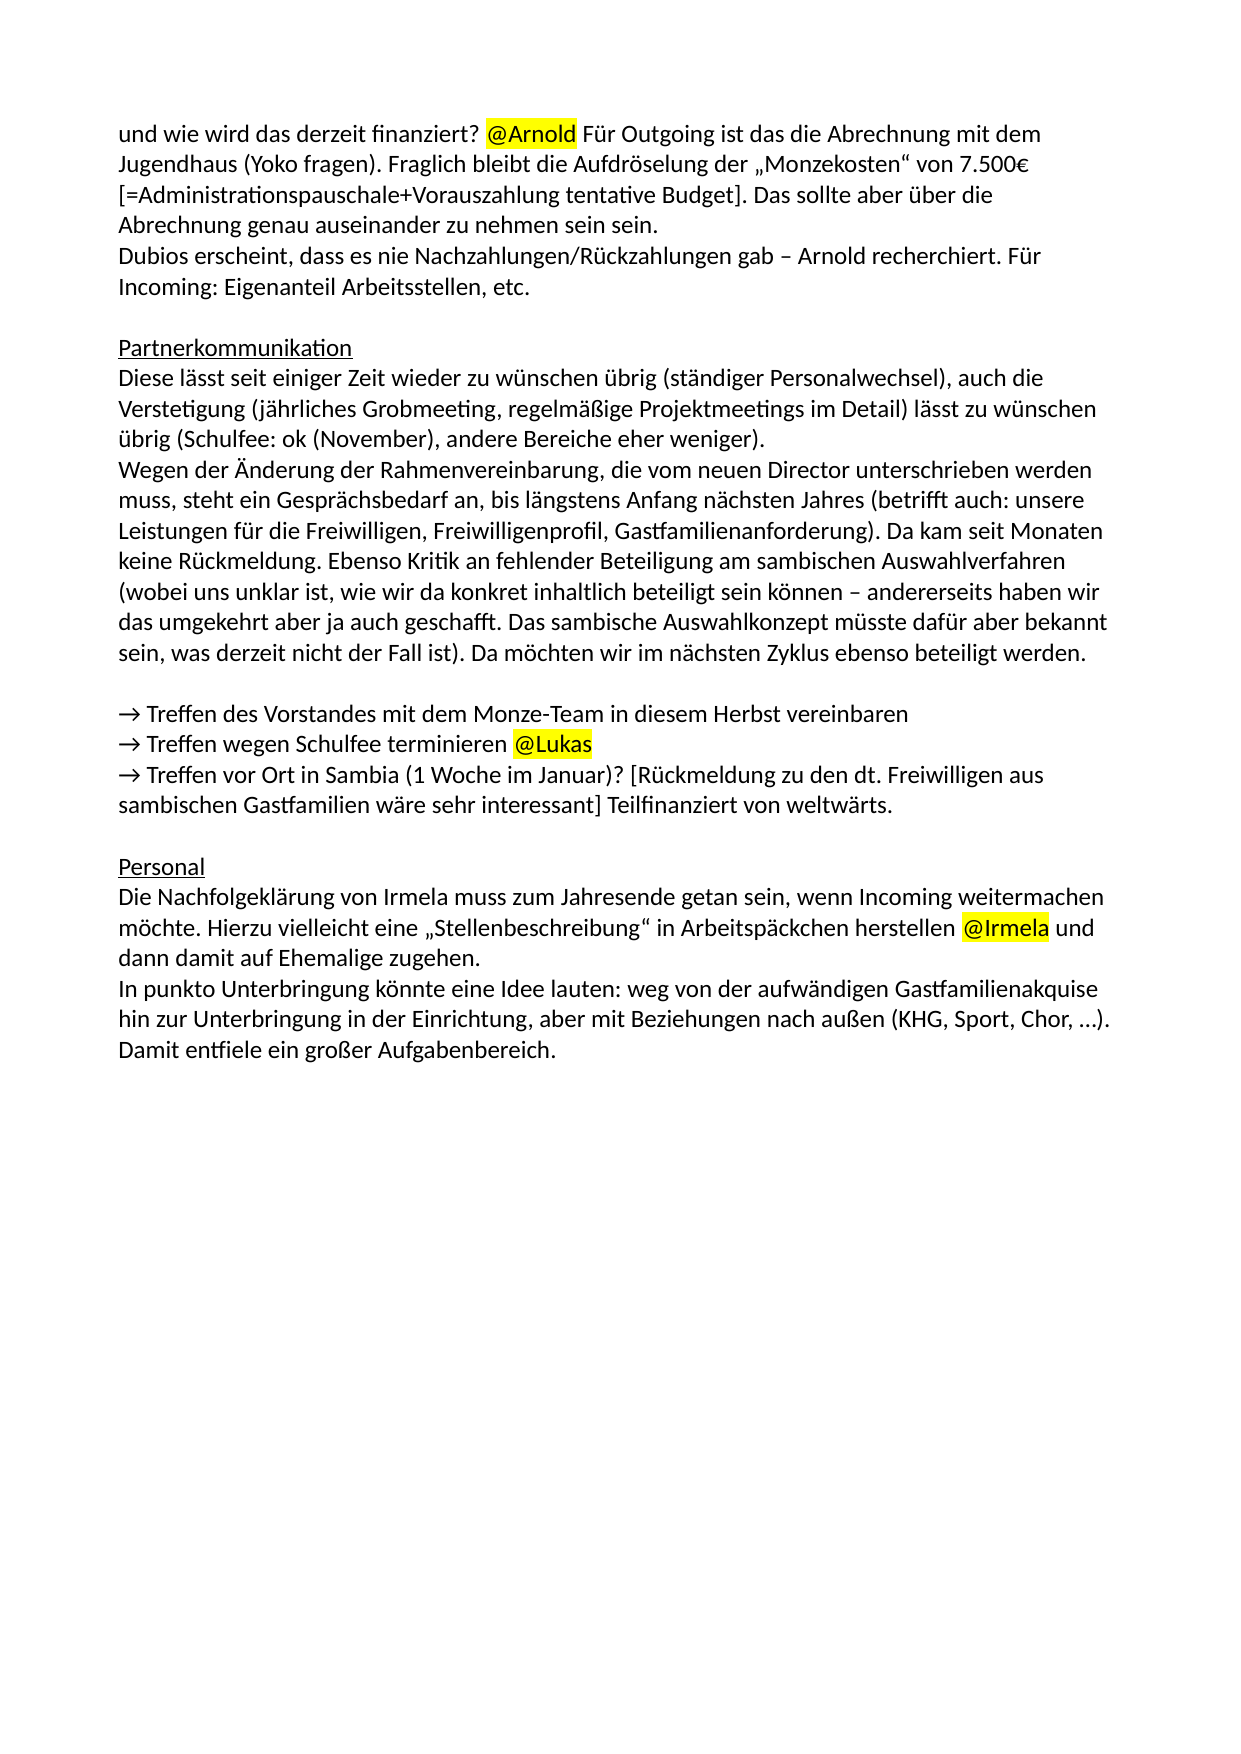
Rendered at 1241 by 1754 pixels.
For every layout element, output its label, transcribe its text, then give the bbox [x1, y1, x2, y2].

text → Treffen wegen Schulfee terminieren @Lukas [118, 728, 1122, 759]
text Diese lässt seit einiger Zeit wieder zu wünschen übrig (ständiger Personalwechsel), auch die Verstetigung (jährliches Grobmeeting, regelmäßige Projektmeetings im Detail) lässt zu wünschen übrig (Schulfee: ok (November), andere Bereiche eher weniger). [118, 362, 1122, 454]
text Personal [118, 851, 1122, 881]
text Partnerkommunikation [118, 332, 1122, 362]
text Wegen der Änderung der Rahmenvereinbarung, die vom neuen Director unterschrieben werden muss, steht ein Gesprächsbedarf an, bis längstens Anfang nächsten Jahres (betrifft auch: unsere Leistungen für die Freiwilligen, Freiwilligenprofil, Gastfamilienanforderung). Da kam seit Monaten keine Rückmeldung. Ebenso Kritik an fehlender Beteiligung am sambischen Auswahlverfahren (wobei uns unklar ist, wie wir da konkret inhaltlich beteiligt sein können – andererseits haben wir das umgekehrt aber ja auch geschafft. Das sambische Auswahlkonzept müsste dafür aber bekannt sein, was derzeit nicht der Fall ist). Da möchten wir im nächsten Zyklus ebenso beteiligt werden. [118, 454, 1122, 667]
text Die Nachfolgeklärung von Irmela muss zum Jahresende getan sein, wenn Incoming weitermachen möchte. Hierzu vielleicht eine „Stellenbeschreibung“ in Arbeitspäckchen herstellen @Irmela und dann damit auf Ehemalige zugehen. [118, 881, 1122, 973]
text In punkto Unterbringung könnte eine Idee lauten: weg von der aufwändigen Gastfamilienakquise hin zur Unterbringung in der Einrichtung, aber mit Beziehungen nach außen (KHG, Sport, Chor, …). Damit entfiele ein großer Aufgabenbereich. [118, 973, 1122, 1064]
text → Treffen des Vorstandes mit dem Monze-Team in diesem Herbst vereinbaren [118, 698, 1122, 728]
text → Treffen vor Ort in Sambia (1 Woche im Januar)? [Rückmeldung zu den dt. Freiwilligen aus sambischen Gastfamilien wäre sehr interessant] Teilfinanziert von weltwärts. [118, 759, 1122, 820]
text und wie wird das derzeit finanziert? @Arnold Für Outgoing ist das die Abrechnung mit dem Jugendhaus (Yoko fragen). Fraglich bleibt die Aufdröselung der „Monzekosten“ von 7.500€ [=Administrationspauschale+Vorauszahlung tentative Budget]. Das sollte aber über die Abrechnung genau auseinander zu nehmen sein sein. Dubios erscheint, dass es nie Nachzahlungen/Rückzahlungen gab – Arnold recherchiert. Für Incoming: Eigenanteil Arbeitsstellen, etc. [118, 118, 1122, 301]
